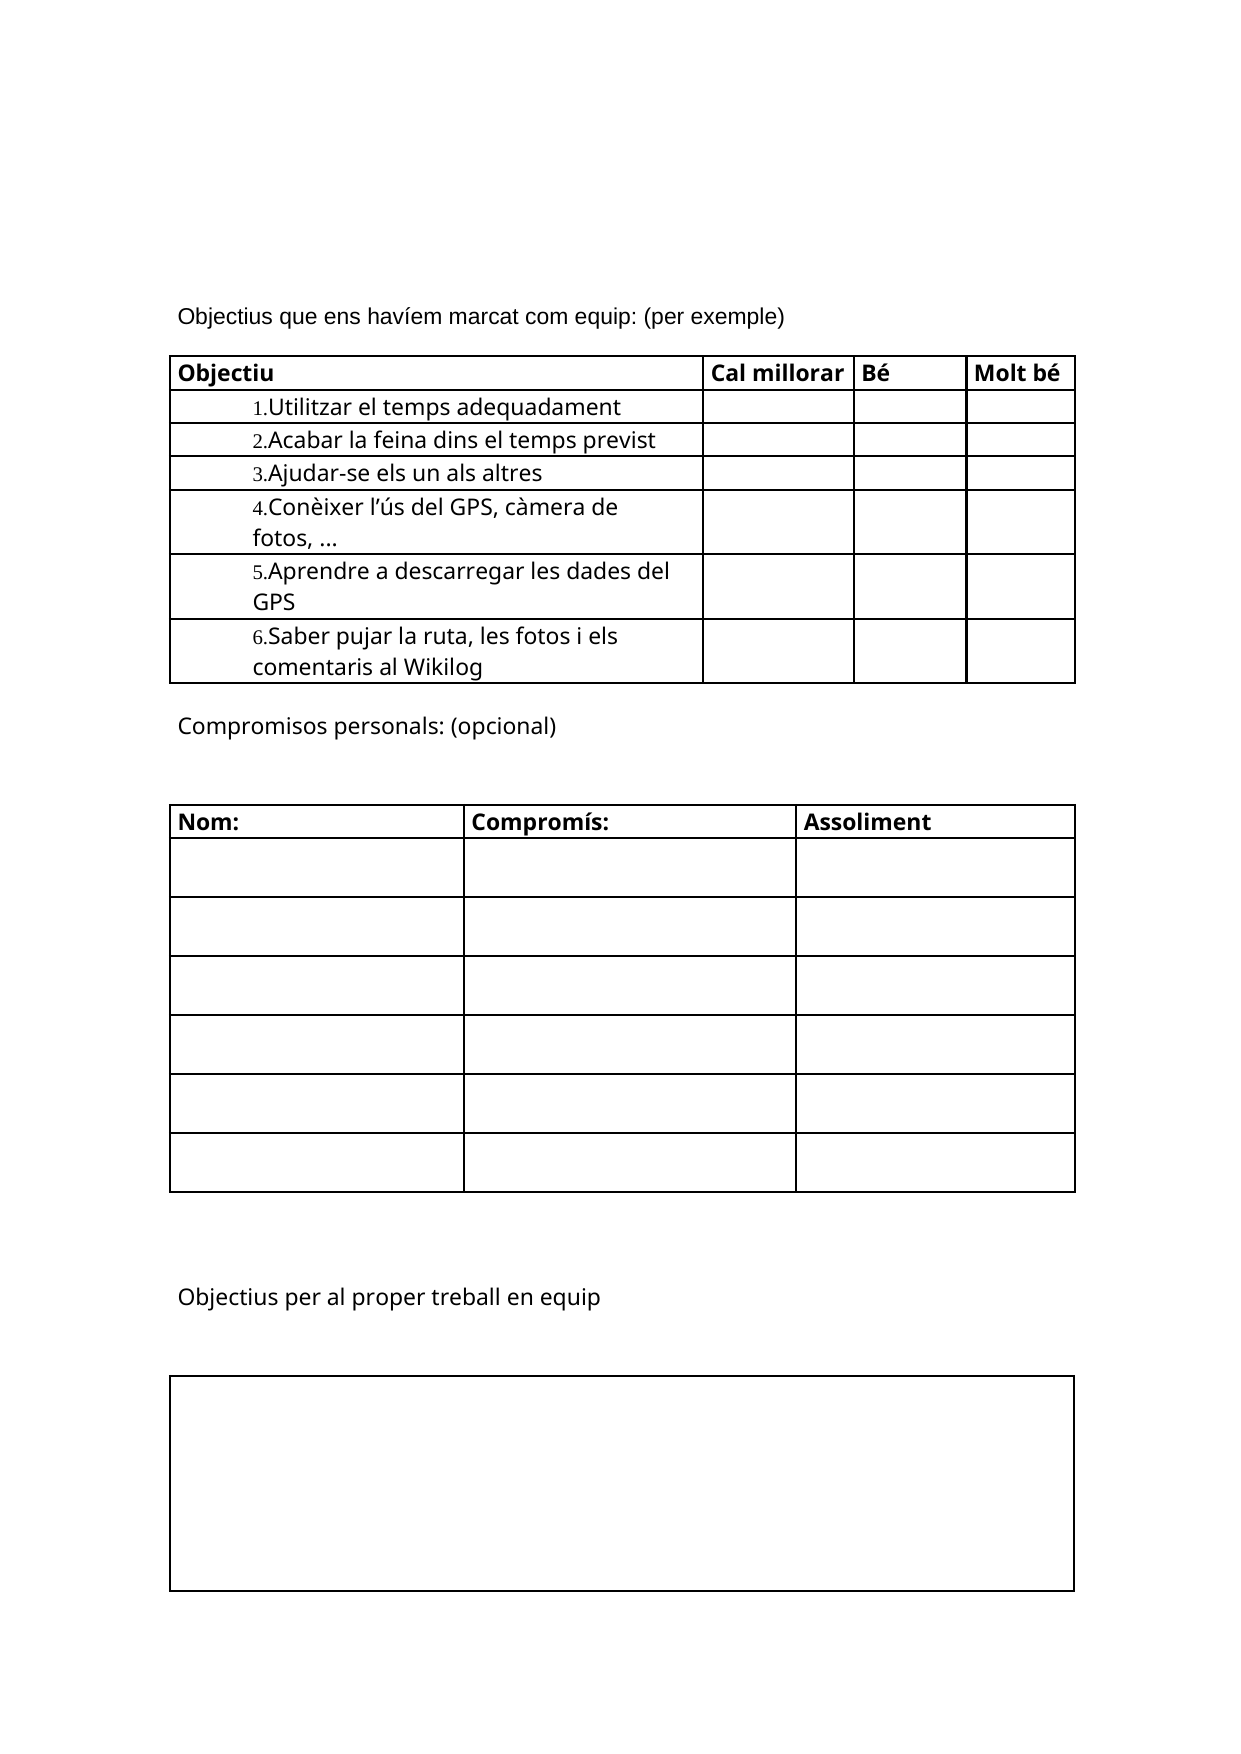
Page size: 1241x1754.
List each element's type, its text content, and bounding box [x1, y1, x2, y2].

table_cell [797, 898, 1074, 955]
table_header Compromís: [465, 806, 795, 837]
table_cell [465, 1016, 795, 1073]
table_cell [797, 839, 1074, 896]
table_cell [855, 391, 965, 422]
table_cell [855, 620, 965, 682]
table_cell [797, 957, 1074, 1014]
table_cell [465, 1134, 795, 1191]
text Objectius per al proper treball en equip [177, 1281, 1063, 1312]
table_cell [968, 491, 1074, 553]
table_cell [797, 1134, 1074, 1191]
table_cell [968, 391, 1074, 422]
table_cell [465, 839, 795, 896]
text Objectius que ens havíem marcat com equip: (per exemple) [177, 304, 1063, 329]
table_cell [968, 457, 1074, 488]
table_cell [704, 491, 853, 553]
table_header Bé [855, 357, 965, 388]
table_header Objectiu [171, 357, 702, 388]
table_cell [968, 555, 1074, 618]
table_cell [171, 839, 463, 896]
table_cell [465, 957, 795, 1014]
table_cell Ajudar-se els un als altres [171, 457, 702, 488]
table_cell [855, 457, 965, 488]
table_cell [797, 1016, 1074, 1073]
table_header Molt bé [968, 357, 1074, 388]
table_header [171, 1377, 1073, 1590]
table_cell [855, 491, 965, 553]
table_cell Conèixer l’ús del GPS, càmera de fotos, ... [171, 491, 702, 553]
table_cell [704, 555, 853, 618]
table_cell [465, 898, 795, 955]
table_cell [797, 1075, 1074, 1132]
text Compromisos personals: (opcional) [177, 710, 1063, 741]
table_header Nom: [171, 806, 463, 837]
table_cell [171, 898, 463, 955]
table_cell [465, 1075, 795, 1132]
table_cell [704, 620, 853, 682]
table_cell [855, 424, 965, 455]
table_header Cal millorar [704, 357, 853, 388]
table_header Assoliment [797, 806, 1074, 837]
table_cell [968, 620, 1074, 682]
table_cell Utilitzar el temps adequadament [171, 391, 702, 422]
table_cell [171, 1075, 463, 1132]
table_cell [704, 391, 853, 422]
table_cell [855, 555, 965, 618]
table_cell [968, 424, 1074, 455]
table_cell [704, 424, 853, 455]
table_cell [171, 957, 463, 1014]
table_cell Acabar la feina dins el temps previst [171, 424, 702, 455]
table_cell Aprendre a descarregar les dades del GPS [171, 555, 702, 618]
table_cell [171, 1134, 463, 1191]
table_cell Saber pujar la ruta, les fotos i els comentaris al Wikilog [171, 620, 702, 682]
table_cell [171, 1016, 463, 1073]
table_cell [704, 457, 853, 488]
